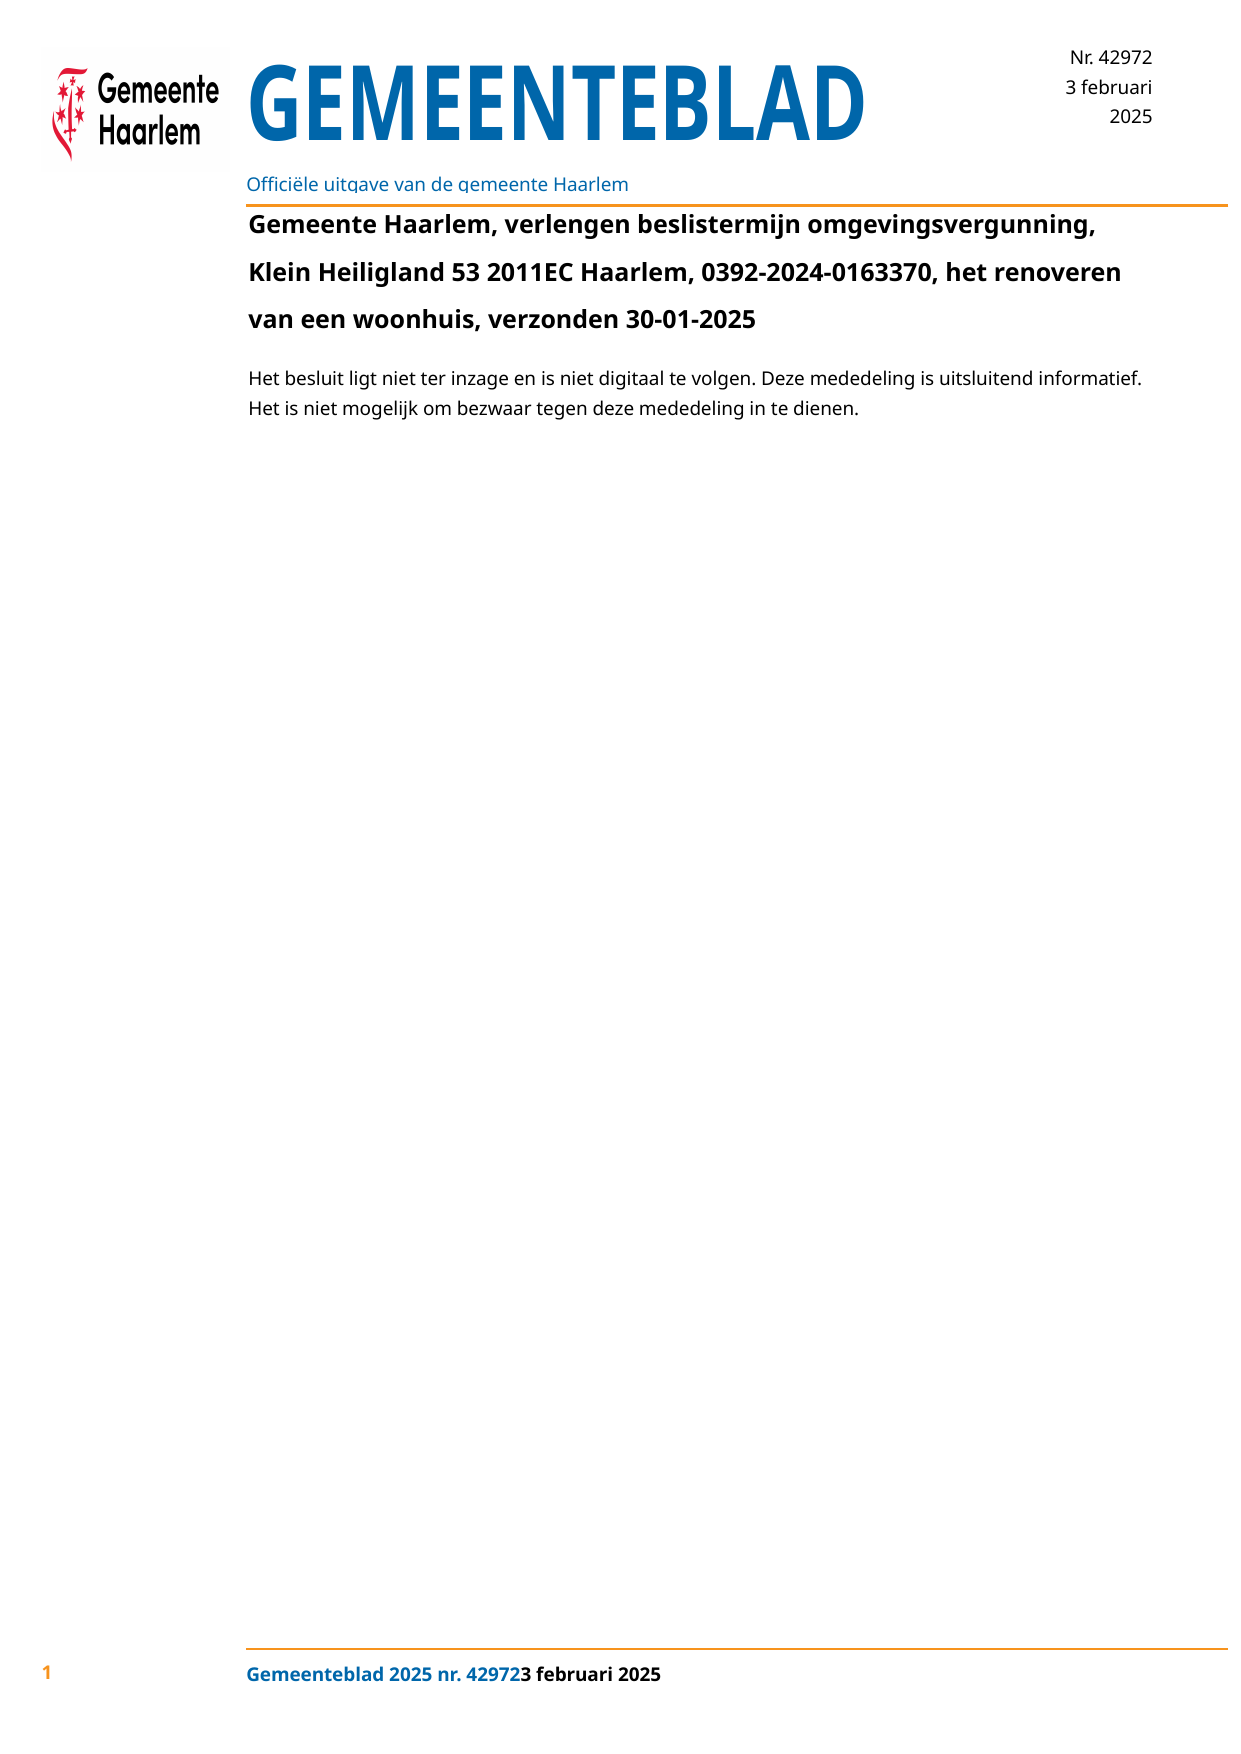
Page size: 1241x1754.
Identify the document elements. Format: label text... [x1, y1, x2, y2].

text Het besluit ligt niet ter inzage en is niet digitaal te volgen. Deze mededeling is uitsluitend informatief. Het is niet mogelijk om bezwaar tegen deze mededeling in te dienen. [248, 366, 1152, 421]
picture [41, 47, 231, 172]
text Gemeente Haarlem, verlengen beslistermijn omgevingsvergunning, Klein Heiligland 53 2011EC Haarlem, 0392-2024-0163370, het renoveren van een woonhuis, verzonden 30-01-2025 [248, 207, 1152, 336]
